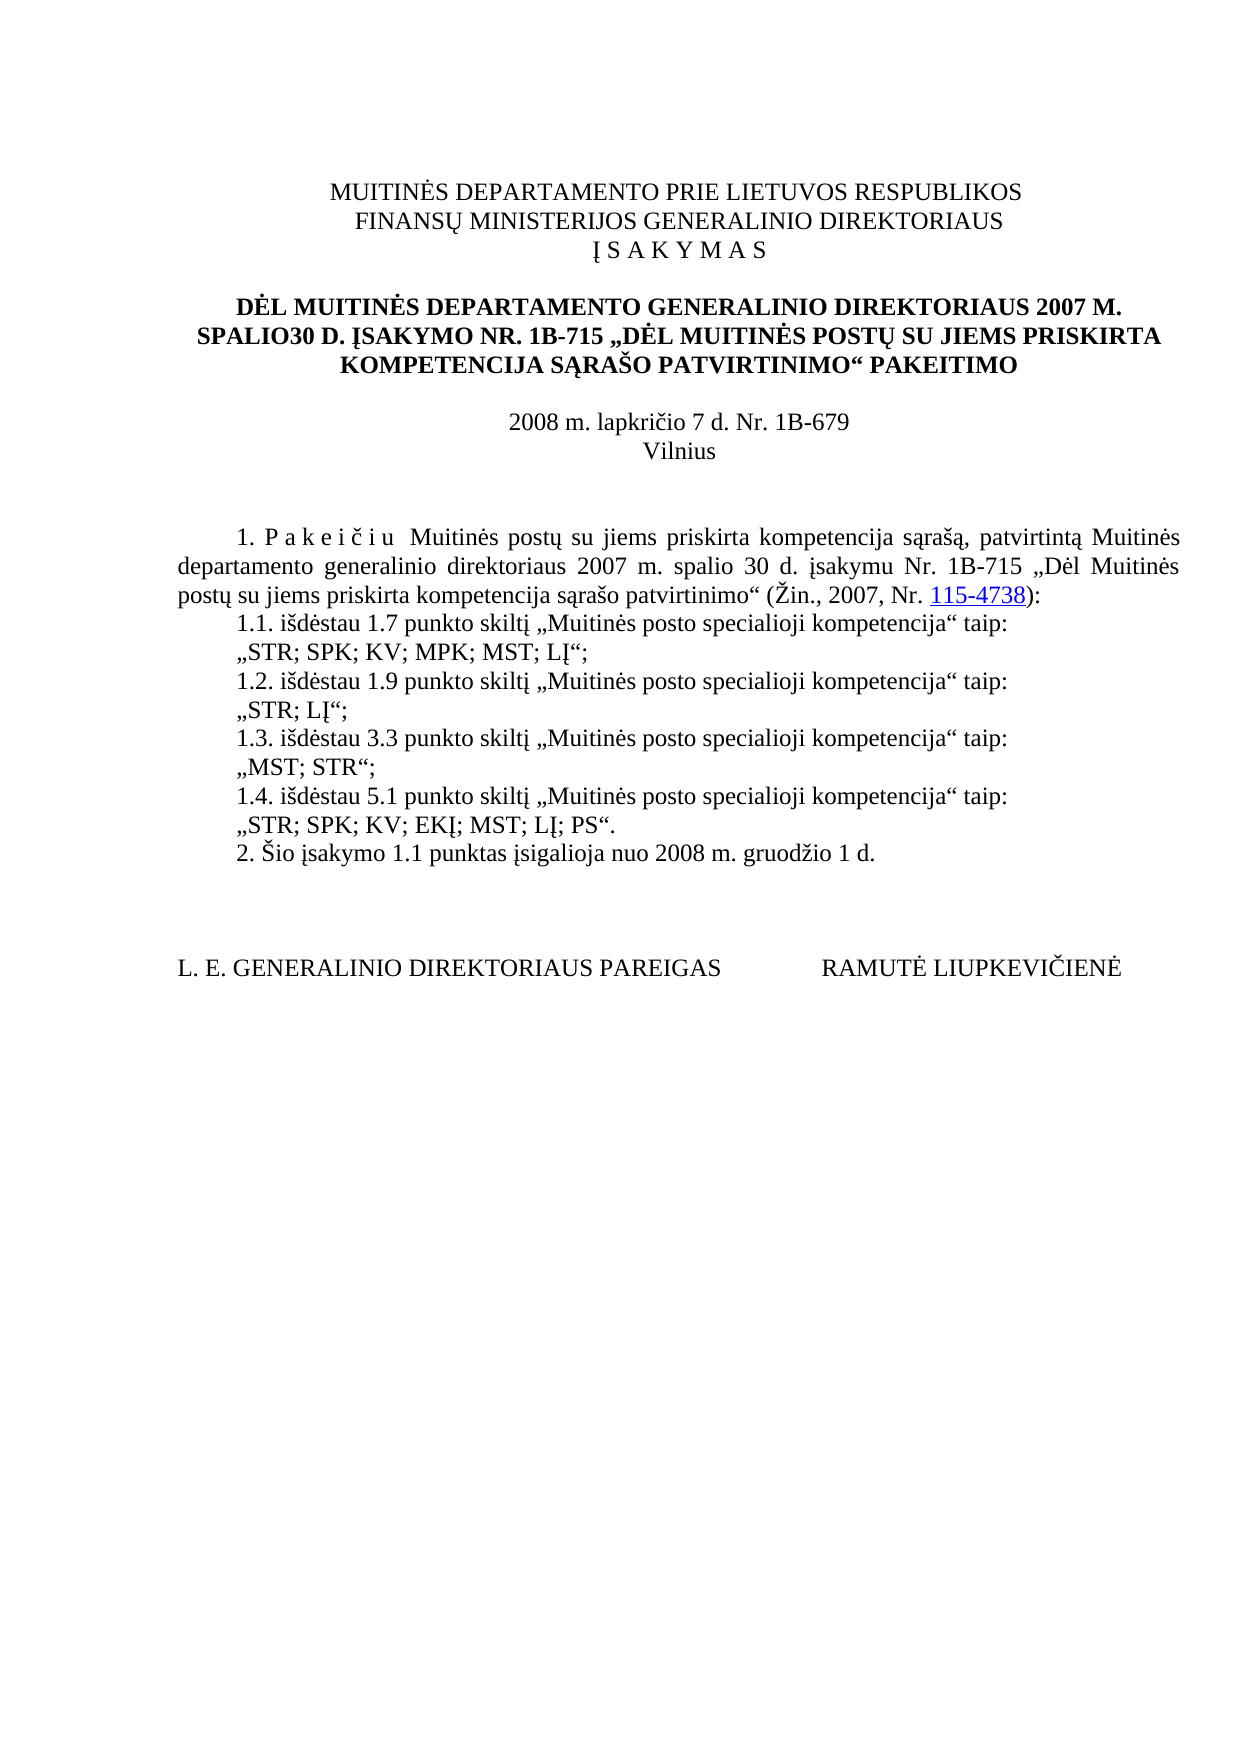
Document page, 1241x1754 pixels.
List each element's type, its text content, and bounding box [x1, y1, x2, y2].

text 1.4. išdėstau 5.1 punkto skiltį „Muitinės posto specialioji kompetencija“ taip: [177, 781, 1181, 810]
text 2. Šio įsakymo 1.1 punktas įsigalioja nuo 2008 m. gruodžio 1 d. [177, 838, 1181, 867]
text 1.2. išdėstau 1.9 punkto skiltį „Muitinės posto specialioji kompetencija“ taip: [177, 666, 1181, 695]
text Vilnius [177, 436, 1181, 465]
text 1.3. išdėstau 3.3 punkto skiltį „Muitinės posto specialioji kompetencija“ taip: [177, 723, 1181, 752]
text ĮSAKYMAS [177, 235, 1181, 263]
text FINANSŲ MINISTERIJOS GENERALINIO DIREKTORIAUS [177, 206, 1181, 235]
text 2008 m. lapkričio 7 d. Nr. 1B-679 [177, 407, 1181, 436]
text „STR; SPK; KV; MPK; MST; LĮ“; [177, 637, 1181, 666]
text DĖL MUITINĖS DEPARTAMENTO GENERALINIO DIREKTORIAUS 2007 M. SPALIO30 D. ĮSAKYMO NR. 1B-715 „DĖL MUITINĖS POSTŲ SU JIEMS PRISKIRTA KOMPETENCIJA SĄRAŠO PATVIRTINIMO“ PAKEITIMO [177, 292, 1181, 378]
text „MST; STR“; [177, 752, 1181, 781]
text 1.1. išdėstau 1.7 punkto skiltį „Muitinės posto specialioji kompetencija“ taip: [177, 608, 1181, 637]
text MUITINĖS DEPARTAMENTO PRIE LIETUVOS RESPUBLIKOS [177, 177, 1181, 206]
text „STR; SPK; KV; EKĮ; MST; LĮ; PS“. [177, 810, 1181, 838]
text 1. Pakeičiu Muitinės postų su jiems priskirta kompetencija sąrašą, patvirtintą Muitinės departamento generalinio direktoriaus 2007 m. spalio 30 d. įsakymu Nr. 1B-715 „Dėl Muitinės postų su jiems priskirta kompetencija sąrašo patvirtinimo“ (Žin., 2007, Nr. 115-4738): [177, 522, 1181, 608]
text L. E. GENERALINIO DIREKTORIAUS PAREIGAS RAMUTĖ LIUPKEVIČIENĖ [177, 953, 1181, 982]
text „STR; LĮ“; [177, 695, 1181, 723]
